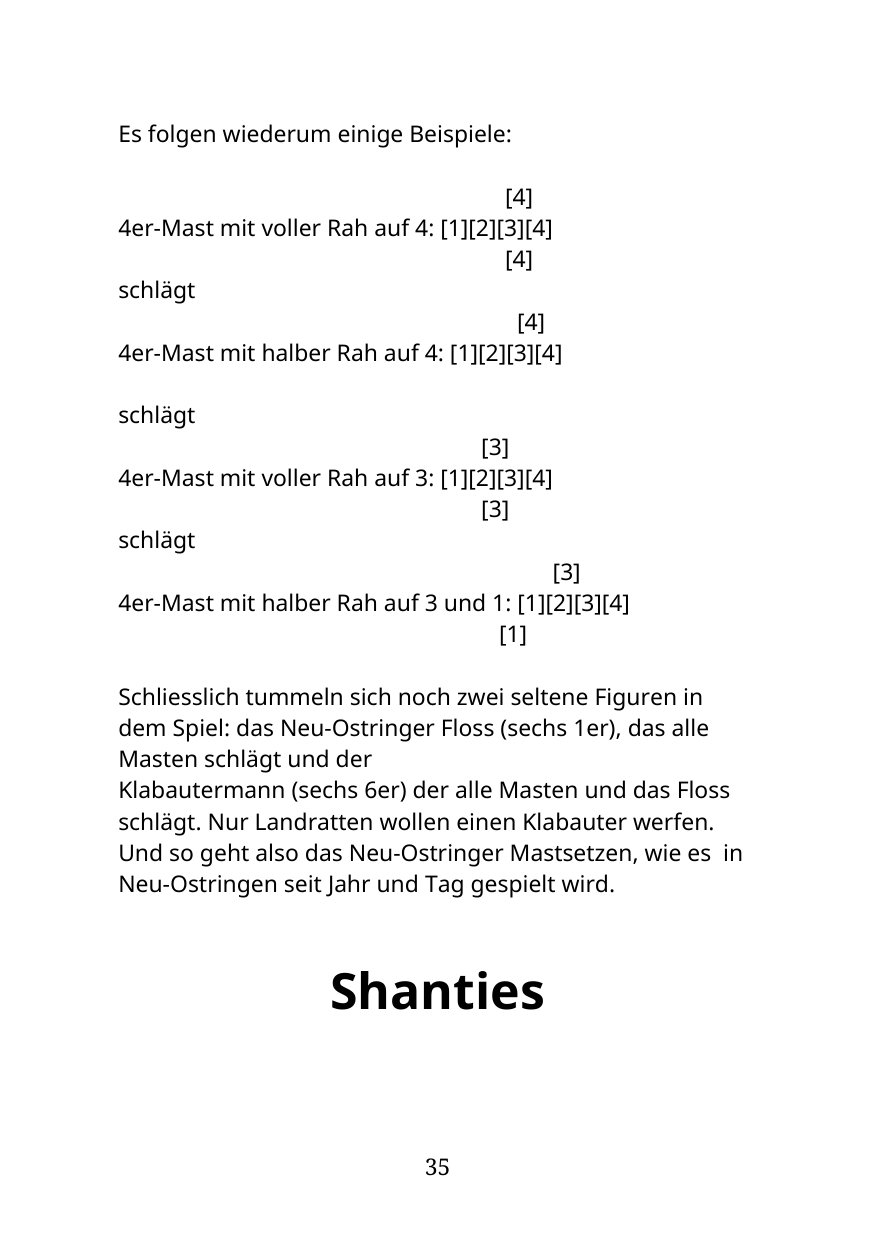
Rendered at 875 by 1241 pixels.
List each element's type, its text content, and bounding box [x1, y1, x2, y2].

text [4] [118, 243, 756, 274]
text Und so geht also das Neu-Ostringer Mastsetzen, wie es in Neu-Ostringen seit Jahr und Tag gespielt wird. [118, 837, 756, 899]
text [4] [118, 181, 756, 212]
text [3] [118, 431, 756, 462]
text [3] [118, 493, 756, 524]
text [3] [118, 556, 756, 587]
text Klabautermann (sechs 6er) der alle Masten und das Floss schlägt. Nur Landratten wollen einen Klabauter werfen. [118, 774, 756, 837]
text schlägt [118, 274, 756, 306]
text 4er-Mast mit voller Rah auf 3: [1][2][3][4] [118, 462, 756, 493]
subtitle Shanties [118, 956, 756, 1024]
text schlägt [118, 524, 756, 556]
text schlägt [118, 399, 756, 431]
text [1] [118, 618, 756, 649]
text 4er-Mast mit halber Rah auf 3 und 1: [1][2][3][4] [118, 587, 756, 618]
text Schliesslich tummeln sich noch zwei seltene Figuren in dem Spiel: das Neu-Ostringer Floss (sechs 1er), das alle Masten schlägt und der [118, 681, 756, 774]
text [4] [118, 306, 756, 337]
text Es folgen wiederum einige Beispiele: [118, 118, 756, 149]
text 4er-Mast mit halber Rah auf 4: [1][2][3][4] [118, 337, 756, 368]
text 4er-Mast mit voller Rah auf 4: [1][2][3][4] [118, 212, 756, 243]
